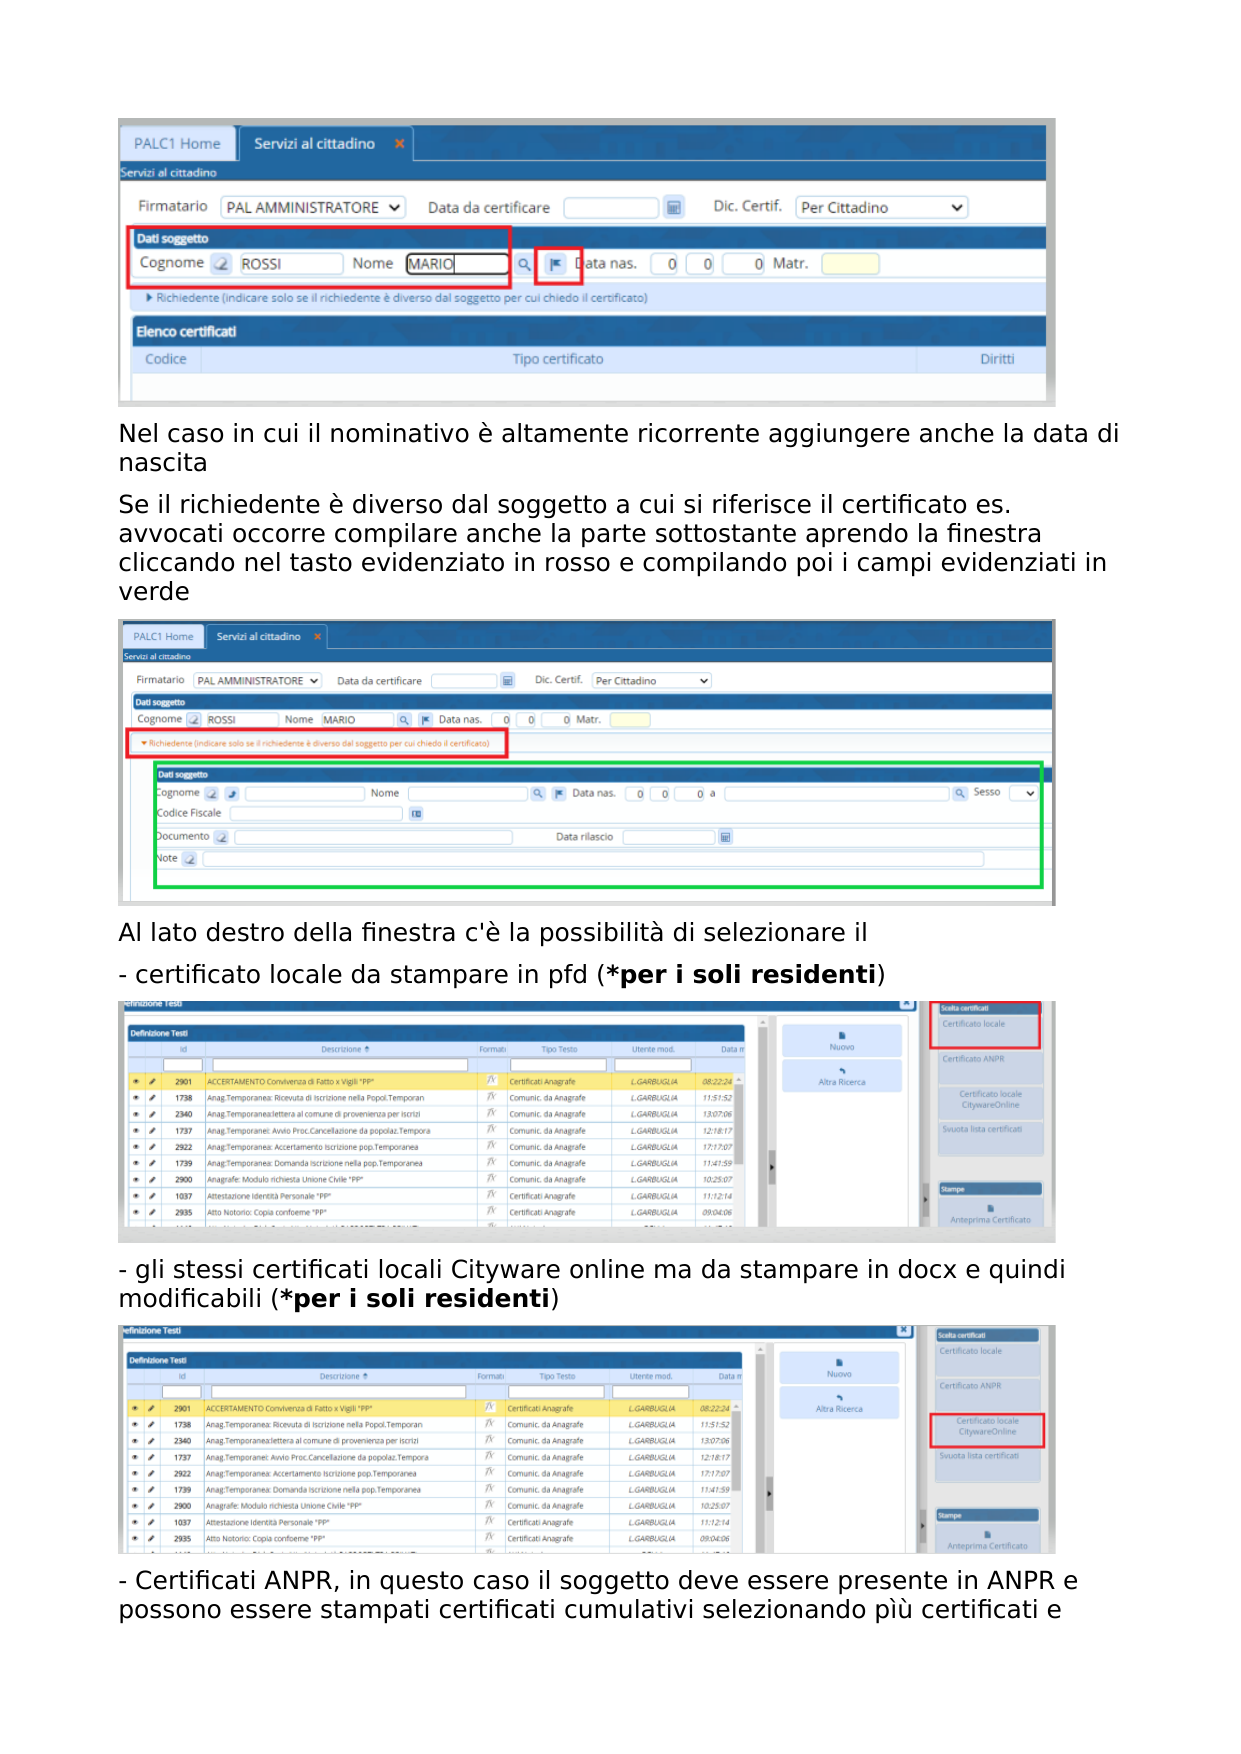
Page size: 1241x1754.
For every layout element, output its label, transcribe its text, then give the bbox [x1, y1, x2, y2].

text Se il richiedente è diverso dal soggetto a cui si riferisce il certificato es. avvocati occorre compilare anche la parte sottostante aprendo la finestra cliccando nel tasto evidenziato in rosso e compilando poi i campi evidenziati in verde [118, 490, 1122, 607]
picture [118, 619, 1056, 906]
picture [118, 1325, 1056, 1554]
picture [118, 1001, 1056, 1243]
text - gli stessi certificati locali Cityware online ma da stampare in docx e quindi modificabili (*per i soli residenti) [118, 1255, 1122, 1313]
picture [118, 118, 1056, 407]
text Al lato destro della finestra c'è la possibilità di selezionare il [118, 918, 1122, 948]
text - certificato locale da stampare in pfd (*per i soli residenti) [118, 960, 1122, 989]
text - Certificati ANPR, in questo caso il soggetto deve essere presente in ANPR e possono essere stampati certificati cumulativi selezionando pìù certificati e [118, 1566, 1122, 1625]
text Nel caso in cui il nominativo è altamente ricorrente aggiungere anche la data di nascita [118, 419, 1122, 478]
